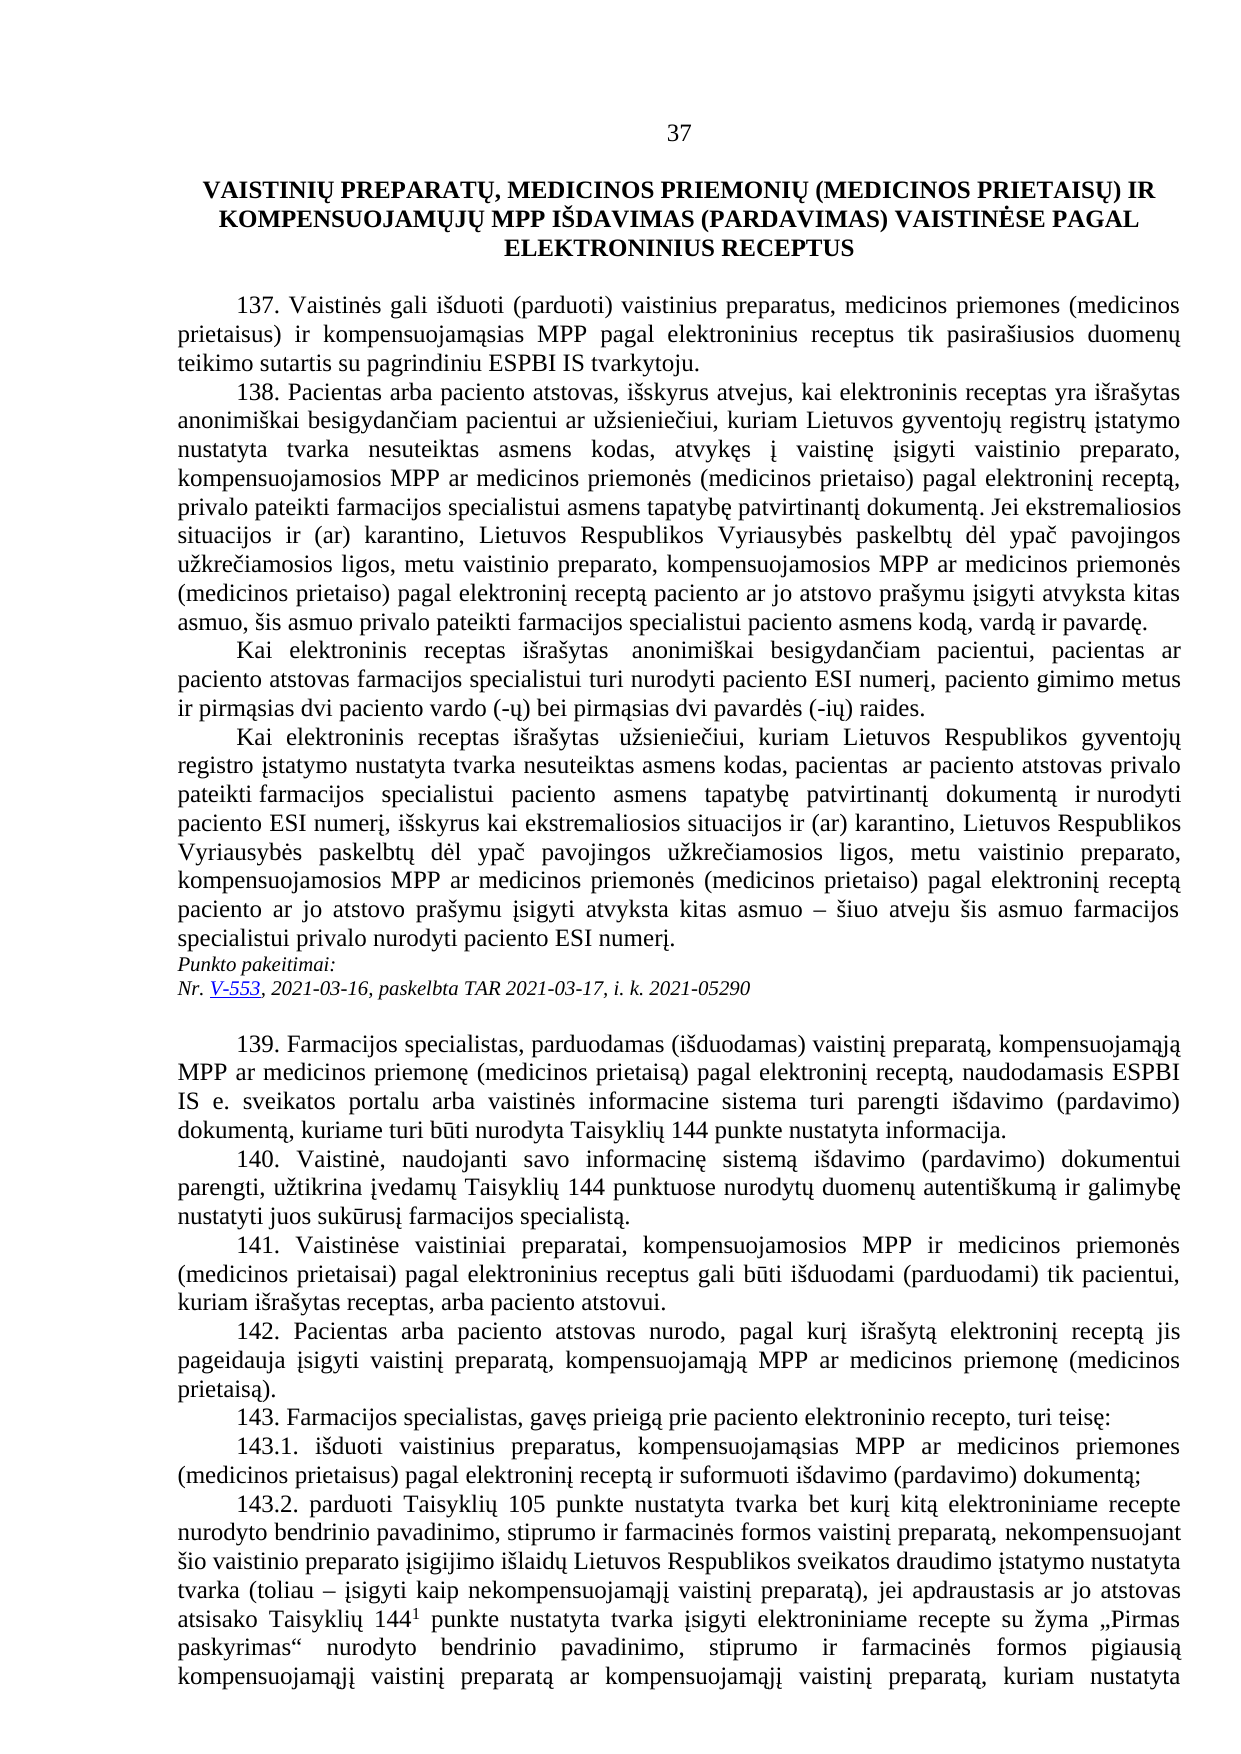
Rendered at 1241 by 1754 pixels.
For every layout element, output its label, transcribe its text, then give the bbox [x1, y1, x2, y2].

text 138. Pacientas arba paciento atstovas, išskyrus atvejus, kai elektroninis receptas yra išrašytas anonimiškai besigydančiam pacientui ar užsieniečiui, kuriam Lietuvos gyventojų registrų įstatymo nustatyta tvarka nesuteiktas asmens kodas, atvykęs į vaistinę įsigyti vaistinio preparato, kompensuojamosios MPP ar medicinos priemonės (medicinos prietaiso) pagal elektroninį receptą, privalo pateikti farmacijos specialistui asmens tapatybę patvirtinantį dokumentą. Jei ekstremaliosios situacijos ir (ar) karantino, Lietuvos Respublikos Vyriausybės paskelbtų dėl ypač pavojingos užkrečiamosios ligos, metu vaistinio preparato, kompensuojamosios MPP ar medicinos priemonės (medicinos prietaiso) pagal elektroninį receptą paciento ar jo atstovo prašymu įsigyti atvyksta kitas asmuo, šis asmuo privalo pateikti farmacijos specialistui paciento asmens kodą, vardą ir pavardę. [177, 377, 1181, 636]
text VAISTINIŲ PREPARATŲ, MEDICINOS PRIEMONIŲ (MEDICINOS PRIETAISŲ) IR KOMPENSUOJAMŲJŲ MPP IŠDAVIMAS (PARDAVIMAS) VAISTINĖSE PAGAL ELEKTRONINIUS RECEPTUS [177, 176, 1181, 262]
text 143. Farmacijos specialistas, gavęs prieigą prie paciento elektroninio recepto, turi teisę: [177, 1402, 1181, 1431]
text Kai elektroninis receptas išrašytas užsieniečiui, kuriam Lietuvos Respublikos gyventojų registro įstatymo nustatyta tvarka nesuteiktas asmens kodas, pacientas ar paciento atstovas privalo pateikti farmacijos specialistui paciento asmens tapatybę patvirtinantį dokumentą ir nurodyti paciento ESI numerį, išskyrus kai ekstremaliosios situacijos ir (ar) karantino, Lietuvos Respublikos Vyriausybės paskelbtų dėl ypač pavojingos užkrečiamosios ligos, metu vaistinio preparato, kompensuojamosios MPP ar medicinos priemonės (medicinos prietaiso) pagal elektroninį receptą paciento ar jo atstovo prašymu įsigyti atvyksta kitas asmuo – šiuo atveju šis asmuo farmacijos specialistui privalo nurodyti paciento ESI numerį. [177, 722, 1181, 952]
text 142. Pacientas arba paciento atstovas nurodo, pagal kurį išrašytą elektroninį receptą jis pageidauja įsigyti vaistinį preparatą, kompensuojamąją MPP ar medicinos priemonę (medicinos prietaisą). [177, 1316, 1181, 1402]
text Nr. V-553, 2021-03-16, paskelbta TAR 2021-03-17, i. k. 2021-05290 [177, 976, 1181, 1000]
text 143.2. parduoti Taisyklių 105 punkte nustatyta tvarka bet kurį kitą elektroniniame recepte nurodyto bendrinio pavadinimo, stiprumo ir farmacinės formos vaistinį preparatą, nekompensuojant šio vaistinio preparato įsigijimo išlaidų Lietuvos Respublikos sveikatos draudimo įstatymo nustatyta tvarka (toliau – įsigyti kaip nekompensuojamąjį vaistinį preparatą), jei apdraustasis ar jo atstovas atsisako Taisyklių 1441 punkte nustatyta tvarka įsigyti elektroniniame recepte su žyma „Pirmas paskyrimas“ nurodyto bendrinio pavadinimo, stiprumo ir farmacinės formos pigiausią kompensuojamąjį vaistinį preparatą ar kompensuojamąjį vaistinį preparatą, kuriam nustatyta [177, 1489, 1181, 1690]
text Punkto pakeitimai: [177, 952, 1181, 976]
text 143.1. išduoti vaistinius preparatus, kompensuojamąsias MPP ar medicinos priemones (medicinos prietaisus) pagal elektroninį receptą ir suformuoti išdavimo (pardavimo) dokumentą; [177, 1431, 1181, 1489]
text 139. Farmacijos specialistas, parduodamas (išduodamas) vaistinį preparatą, kompensuojamąją MPP ar medicinos priemonę (medicinos prietaisą) pagal elektroninį receptą, naudodamasis ESPBI IS e. sveikatos portalu arba vaistinės informacine sistema turi parengti išdavimo (pardavimo) dokumentą, kuriame turi būti nurodyta Taisyklių 144 punkte nustatyta informacija. [177, 1029, 1181, 1144]
text Kai elektroninis receptas išrašytas anonimiškai besigydančiam pacientui, pacientas ar paciento atstovas farmacijos specialistui turi nurodyti paciento ESI numerį, paciento gimimo metus ir pirmąsias dvi paciento vardo (-ų) bei pirmąsias dvi pavardės (-ių) raides. [177, 636, 1181, 722]
text 137. Vaistinės gali išduoti (parduoti) vaistinius preparatus, medicinos priemones (medicinos prietaisus) ir kompensuojamąsias MPP pagal elektroninius receptus tik pasirašiusios duomenų teikimo sutartis su pagrindiniu ESPBI IS tvarkytoju. [177, 291, 1181, 377]
text 140. Vaistinė, naudojanti savo informacinę sistemą išdavimo (pardavimo) dokumentui parengti, užtikrina įvedamų Taisyklių 144 punktuose nurodytų duomenų autentiškumą ir galimybę nustatyti juos sukūrusį farmacijos specialistą. [177, 1144, 1181, 1230]
text 141. Vaistinėse vaistiniai preparatai, kompensuojamosios MPP ir medicinos priemonės (medicinos prietaisai) pagal elektroninius receptus gali būti išduodami (parduodami) tik pacientui, kuriam išrašytas receptas, arba paciento atstovui. [177, 1230, 1181, 1316]
